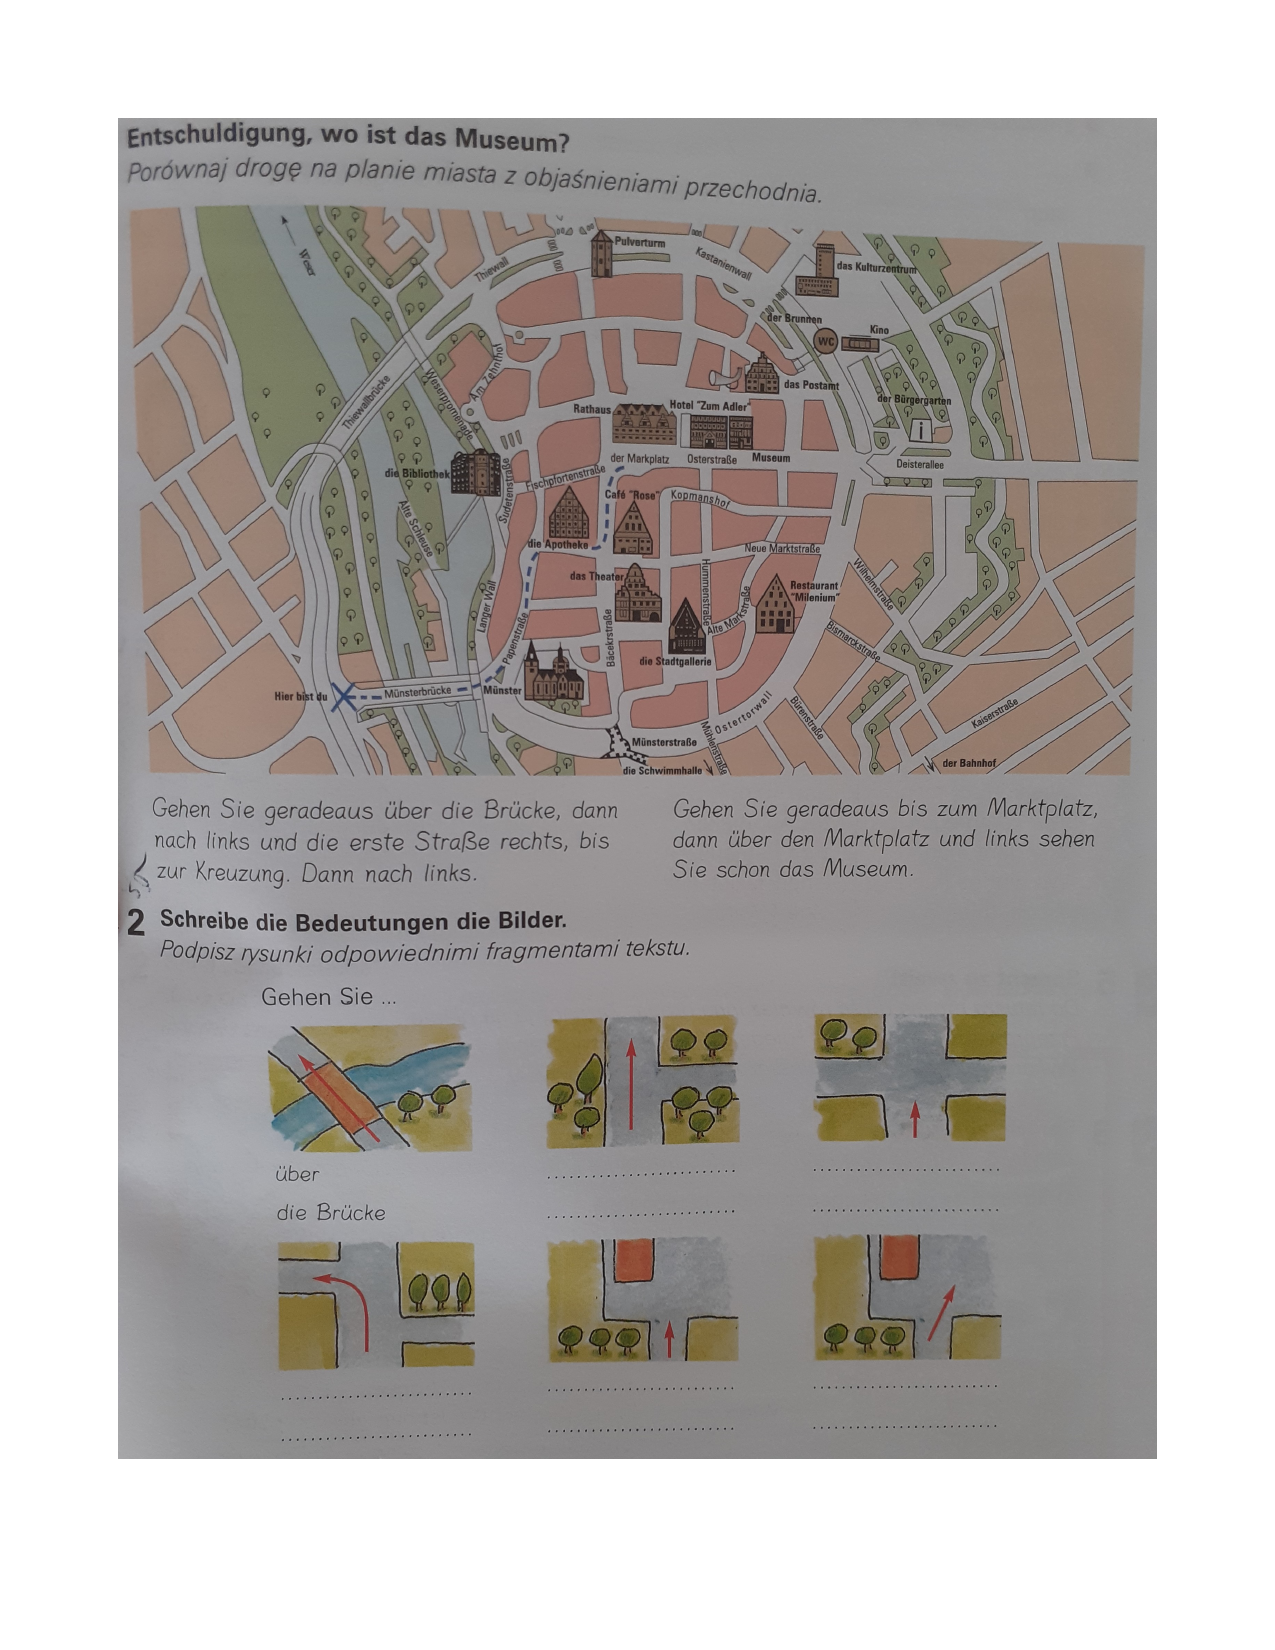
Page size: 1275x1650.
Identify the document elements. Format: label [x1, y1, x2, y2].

picture [118, 118, 1157, 1459]
